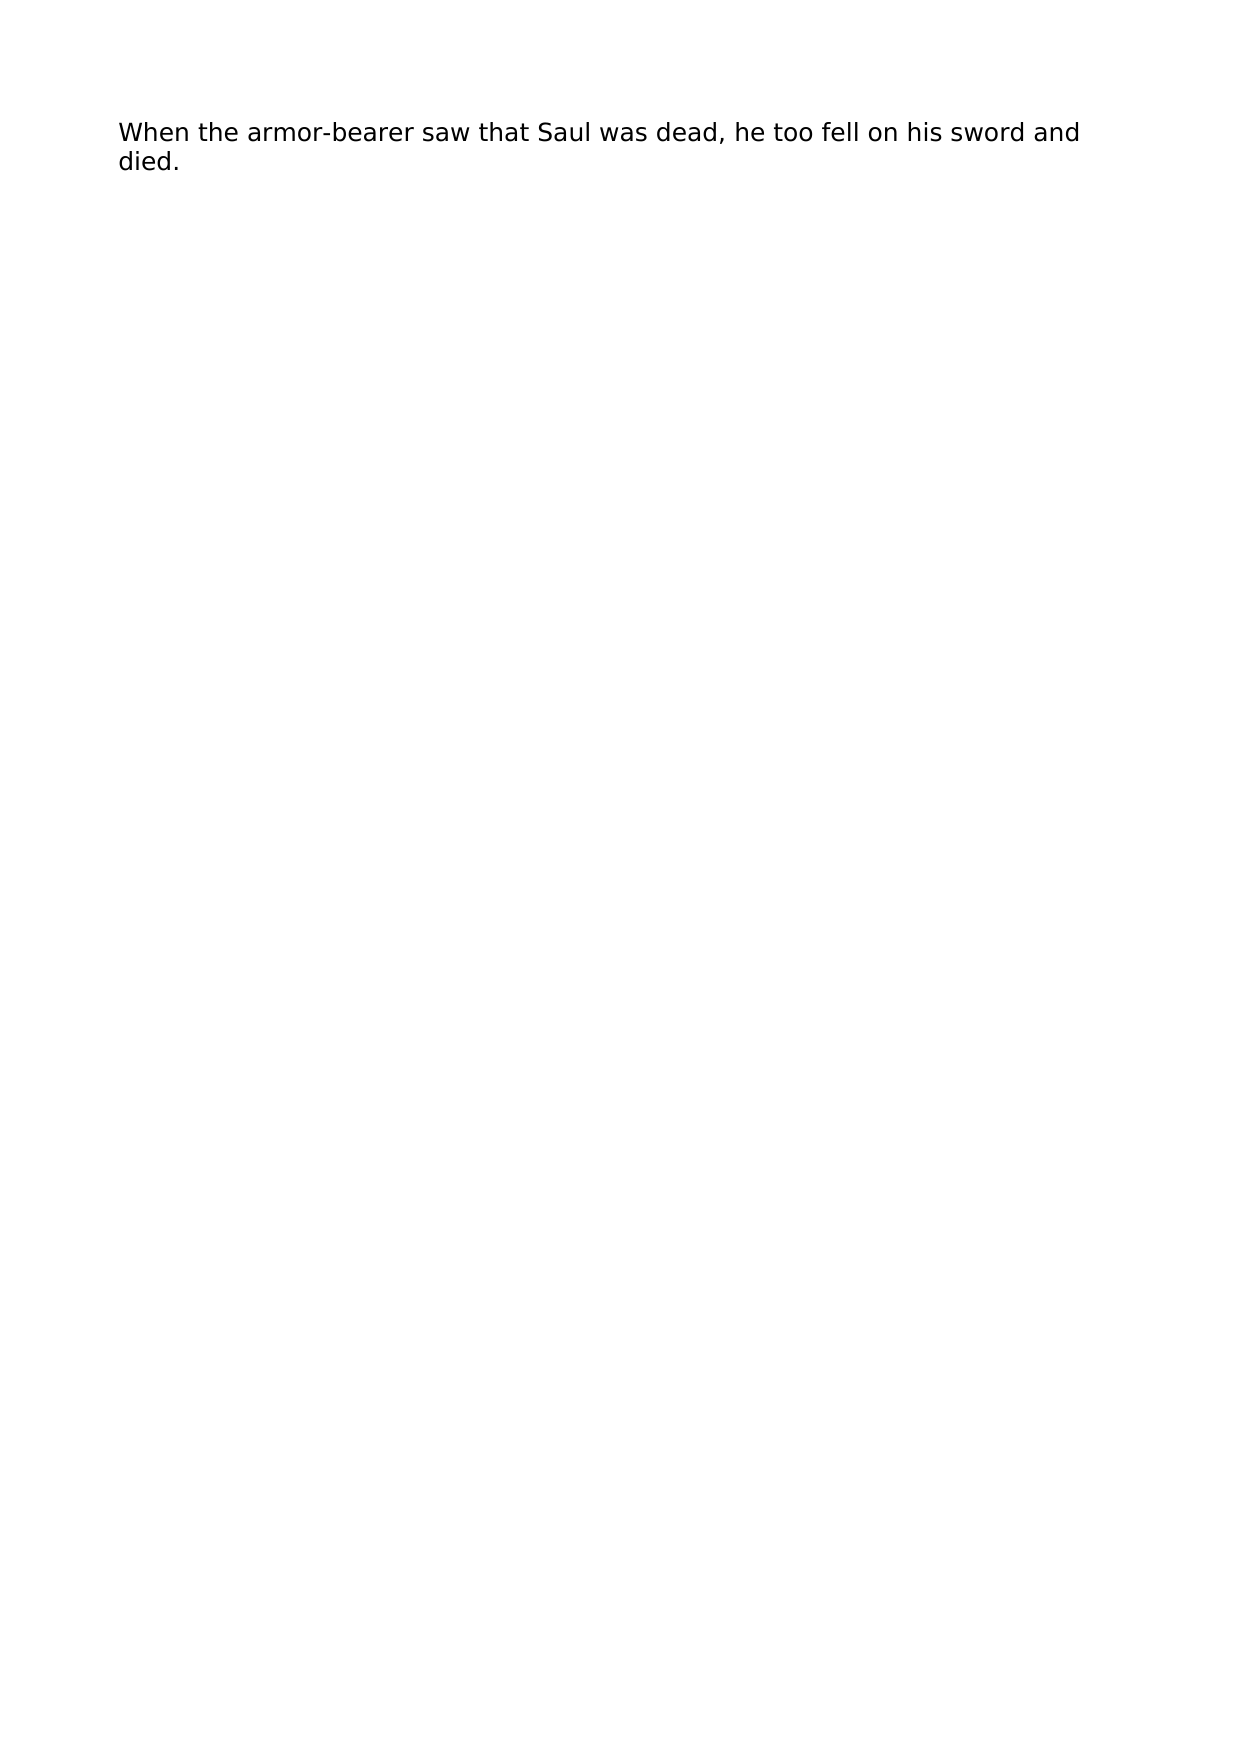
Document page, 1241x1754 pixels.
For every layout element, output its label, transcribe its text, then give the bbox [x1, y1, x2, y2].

text When the armor-bearer saw that Saul was dead, he too fell on his sword and died. [118, 118, 1122, 176]
